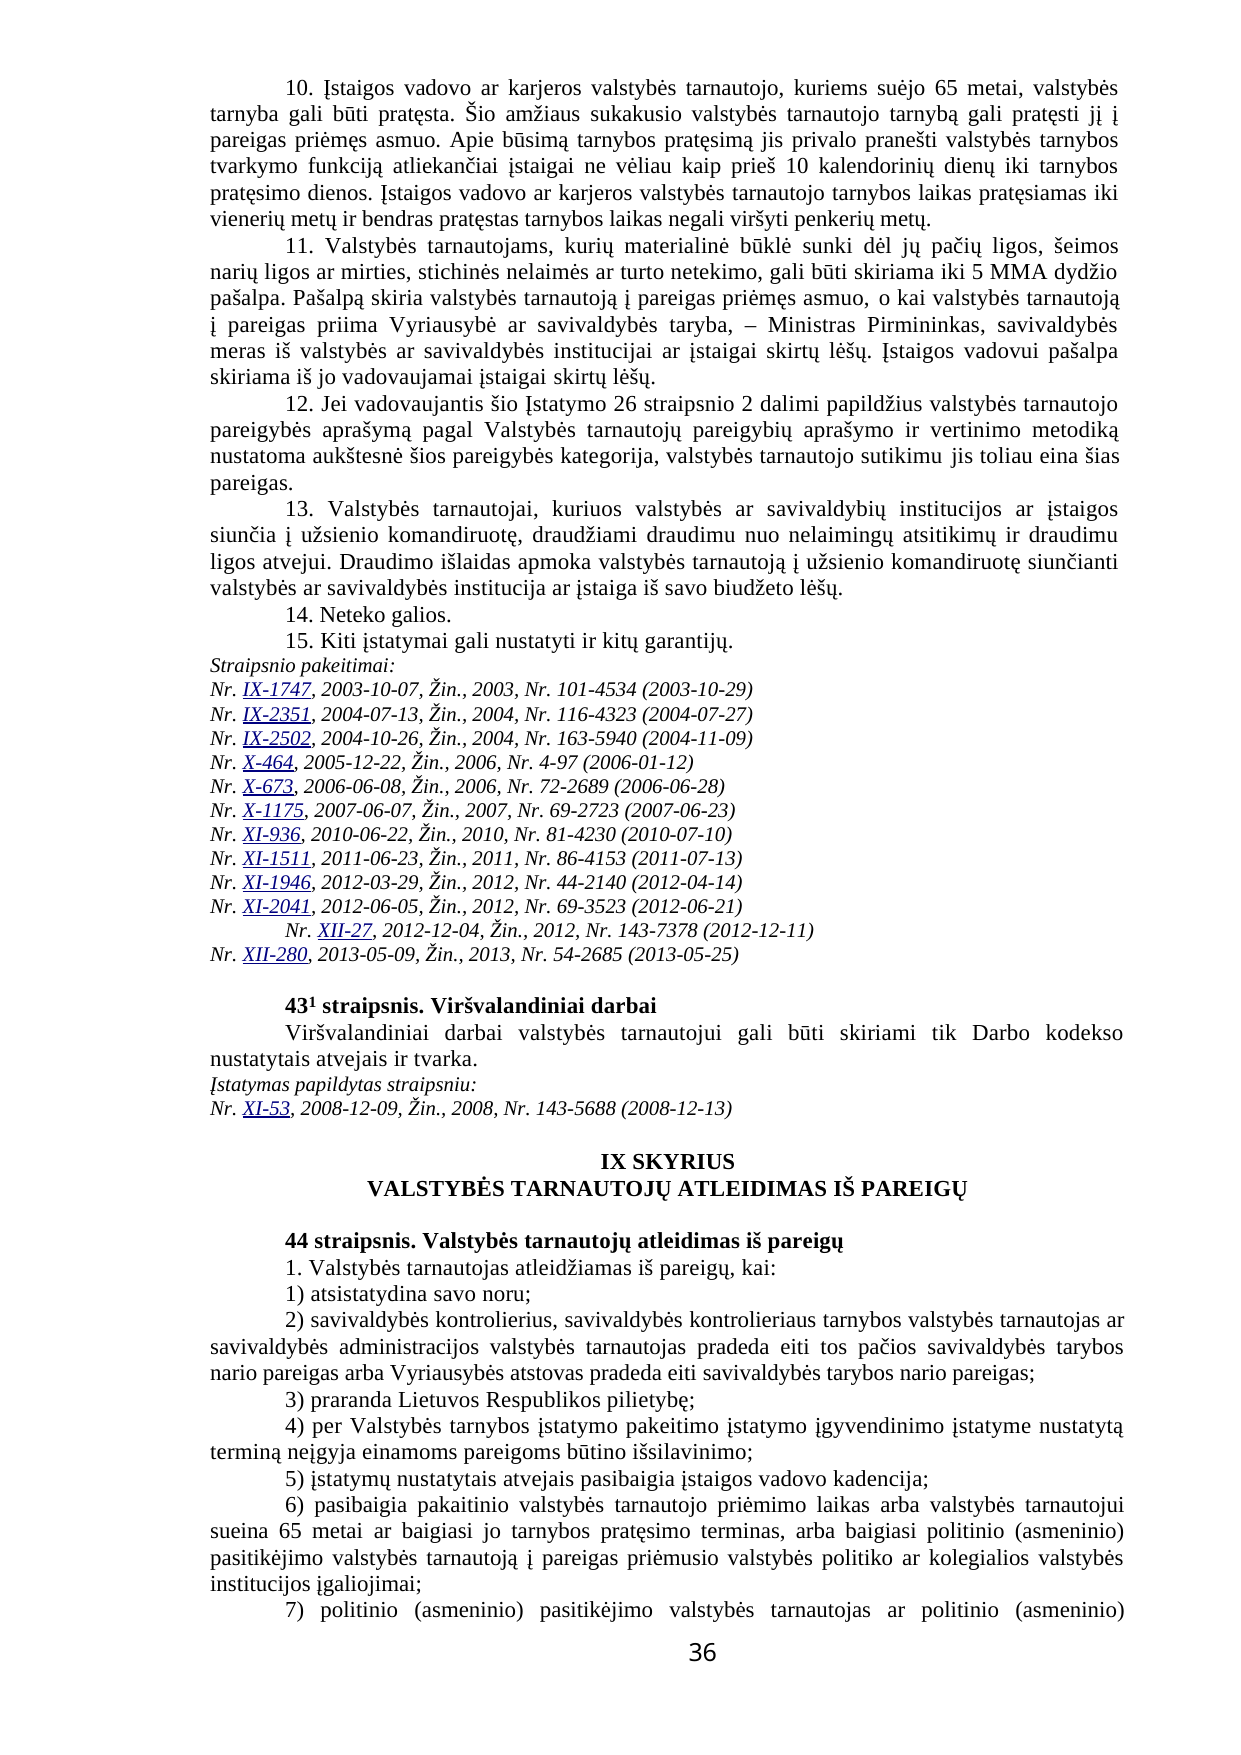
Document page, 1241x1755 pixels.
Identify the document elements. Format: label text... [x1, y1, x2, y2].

text 15. Kiti įstatymai gali nustatyti ir kitų garantijų. [210, 627, 1126, 653]
text Nr. XI-1946, 2012-03-29, Žin., 2012, Nr. 44-2140 (2012-04-14) [210, 870, 1120, 894]
text Nr. IX-2502, 2004-10-26, Žin., 2004, Nr. 163-5940 (2004-11-09) [210, 726, 1120, 749]
text 1. Valstybės tarnautojas atleidžiamas iš pareigų, kai: [210, 1254, 1126, 1280]
text 5) įstatymų nustatytais atvejais pasibaigia įstaigos vadovo kadencija; [210, 1465, 1126, 1491]
text 4) per Valstybės tarnybos įstatymo pakeitimo įstatymo įgyvendinimo įstatyme nustatytą terminą neįgyja einamoms pareigoms būtino išsilavinimo; [210, 1412, 1126, 1465]
text Nr. IX-1747, 2003-10-07, Žin., 2003, Nr. 101-4534 (2003-10-29) [210, 677, 1120, 701]
text Įstatymas papildytas straipsniu: [210, 1072, 1126, 1096]
text 13. Valstybės tarnautojai, kuriuos valstybės ar savivaldybių institucijos ar įstaigos siunčia į užsienio komandiruotę, draudžiami draudimu nuo nelaimingų atsitikimų ir draudimu ligos atvejui. Draudimo išlaidas apmoka valstybės tarnautoją į užsienio komandiruotę siunčianti valstybės ar savivaldybės institucija ar įstaiga iš savo biudžeto lėšų. [210, 495, 1120, 601]
subtitle IX SKYRIUS [210, 1148, 1126, 1175]
text Nr. XI-2041, 2012-06-05, Žin., 2012, Nr. 69-3523 (2012-06-21) [210, 894, 1120, 918]
text 2) savivaldybės kontrolierius, savivaldybės kontrolieriaus tarnybos valstybės tarnautojas ar savivaldybės administracijos valstybės tarnautojas pradeda eiti tos pačios savivaldybės tarybos nario pareigas arba Vyriausybės atstovas pradeda eiti savivaldybės tarybos nario pareigas; [210, 1307, 1126, 1386]
text 12. Jei vadovaujantis šio Įstatymo 26 straipsnio 2 dalimi papildžius valstybės tarnautojo pareigybės aprašymą pagal Valstybės tarnautojų pareigybių aprašymo ir vertinimo metodiką nustatoma aukštesnė šios pareigybės kategorija, valstybės tarnautojo sutikimu jis toliau eina šias pareigas. [210, 390, 1120, 495]
text 44 straipsnis. Valstybės tarnautojų atleidimas iš pareigų [210, 1227, 1126, 1254]
text Nr. IX-2351, 2004-07-13, Žin., 2004, Nr. 116-4323 (2004-07-27) [210, 701, 1120, 726]
text 14. Neteko galios. [210, 601, 1120, 627]
text 7) politinio (asmeninio) pasitikėjimo valstybės tarnautojas ar politinio (asmeninio) [210, 1596, 1126, 1623]
text Nr. X-673, 2006-06-08, Žin., 2006, Nr. 72-2689 (2006-06-28) [210, 774, 1120, 798]
text 431 straipsnis. Viršvalandiniai darbai [210, 992, 1120, 1019]
text 1) atsistatydina savo noru; [210, 1280, 1126, 1307]
text VALSTYBĖS TARNAUTOJŲ ATLEIDIMAS IŠ PAREIGŲ [210, 1175, 1126, 1201]
text Nr. X-464, 2005-12-22, Žin., 2006, Nr. 4-97 (2006-01-12) [210, 749, 1120, 774]
text 10. Įstaigos vadovo ar karjeros valstybės tarnautojo, kuriems suėjo 65 metai, valstybės tarnyba gali būti pratęsta. Šio amžiaus sukakusio valstybės tarnautojo tarnybą gali pratęsti jį į pareigas priėmęs asmuo. Apie būsimą tarnybos pratęsimą jis privalo pranešti valstybės tarnybos tvarkymo funkciją atliekančiai įstaigai ne vėliau kaip prieš 10 kalendorinių dienų iki tarnybos pratęsimo dienos. Įstaigos vadovo ar karjeros valstybės tarnautojo tarnybos laikas pratęsiamas iki vienerių metų ir bendras pratęstas tarnybos laikas negali viršyti penkerių metų. [210, 73, 1120, 232]
text Nr. XI-1511, 2011-06-23, Žin., 2011, Nr. 86-4153 (2011-07-13) [210, 846, 1120, 870]
text 3) praranda Lietuvos Respublikos pilietybę; [210, 1386, 1126, 1412]
text Nr. X-1175, 2007-06-07, Žin., 2007, Nr. 69-2723 (2007-06-23) [210, 798, 1120, 822]
text Straipsnio pakeitimai: [210, 653, 1126, 677]
text Nr. XII-280, 2013-05-09, Žin., 2013, Nr. 54-2685 (2013-05-25) [210, 942, 1120, 966]
text 6) pasibaigia pakaitinio valstybės tarnautojo priėmimo laikas arba valstybės tarnautojui sueina 65 metai ar baigiasi jo tarnybos pratęsimo terminas, arba baigiasi politinio (asmeninio) pasitikėjimo valstybės tarnautoją į pareigas priėmusio valstybės politiko ar kolegialios valstybės institucijos įgaliojimai; [210, 1491, 1126, 1596]
text Nr. XII-27, 2012-12-04, Žin., 2012, Nr. 143-7378 (2012-12-11) [210, 918, 1120, 942]
text Viršvalandiniai darbai valstybės tarnautojui gali būti skiriami tik Darbo kodekso nustatytais atvejais ir tvarka. [210, 1019, 1126, 1072]
text Nr. XI-53, 2008-12-09, Žin., 2008, Nr. 143-5688 (2008-12-13) [210, 1096, 1120, 1120]
text 11. Valstybės tarnautojams, kurių materialinė būklė sunki dėl jų pačių ligos, šeimos narių ligos ar mirties, stichinės nelaimės ar turto netekimo, gali būti skiriama iki 5 MMA dydžio pašalpa. Pašalpą skiria valstybės tarnautoją į pareigas priėmęs asmuo, o kai valstybės tarnautoją į pareigas priima Vyriausybė ar savivaldybės taryba, – Ministras Pirmininkas, savivaldybės meras iš valstybės ar savivaldybės institucijai ar įstaigai skirtų lėšų. Įstaigos vadovui pašalpa skiriama iš jo vadovaujamai įstaigai skirtų lėšų. [210, 232, 1120, 390]
text Nr. XI-936, 2010-06-22, Žin., 2010, Nr. 81-4230 (2010-07-10) [210, 822, 1120, 846]
